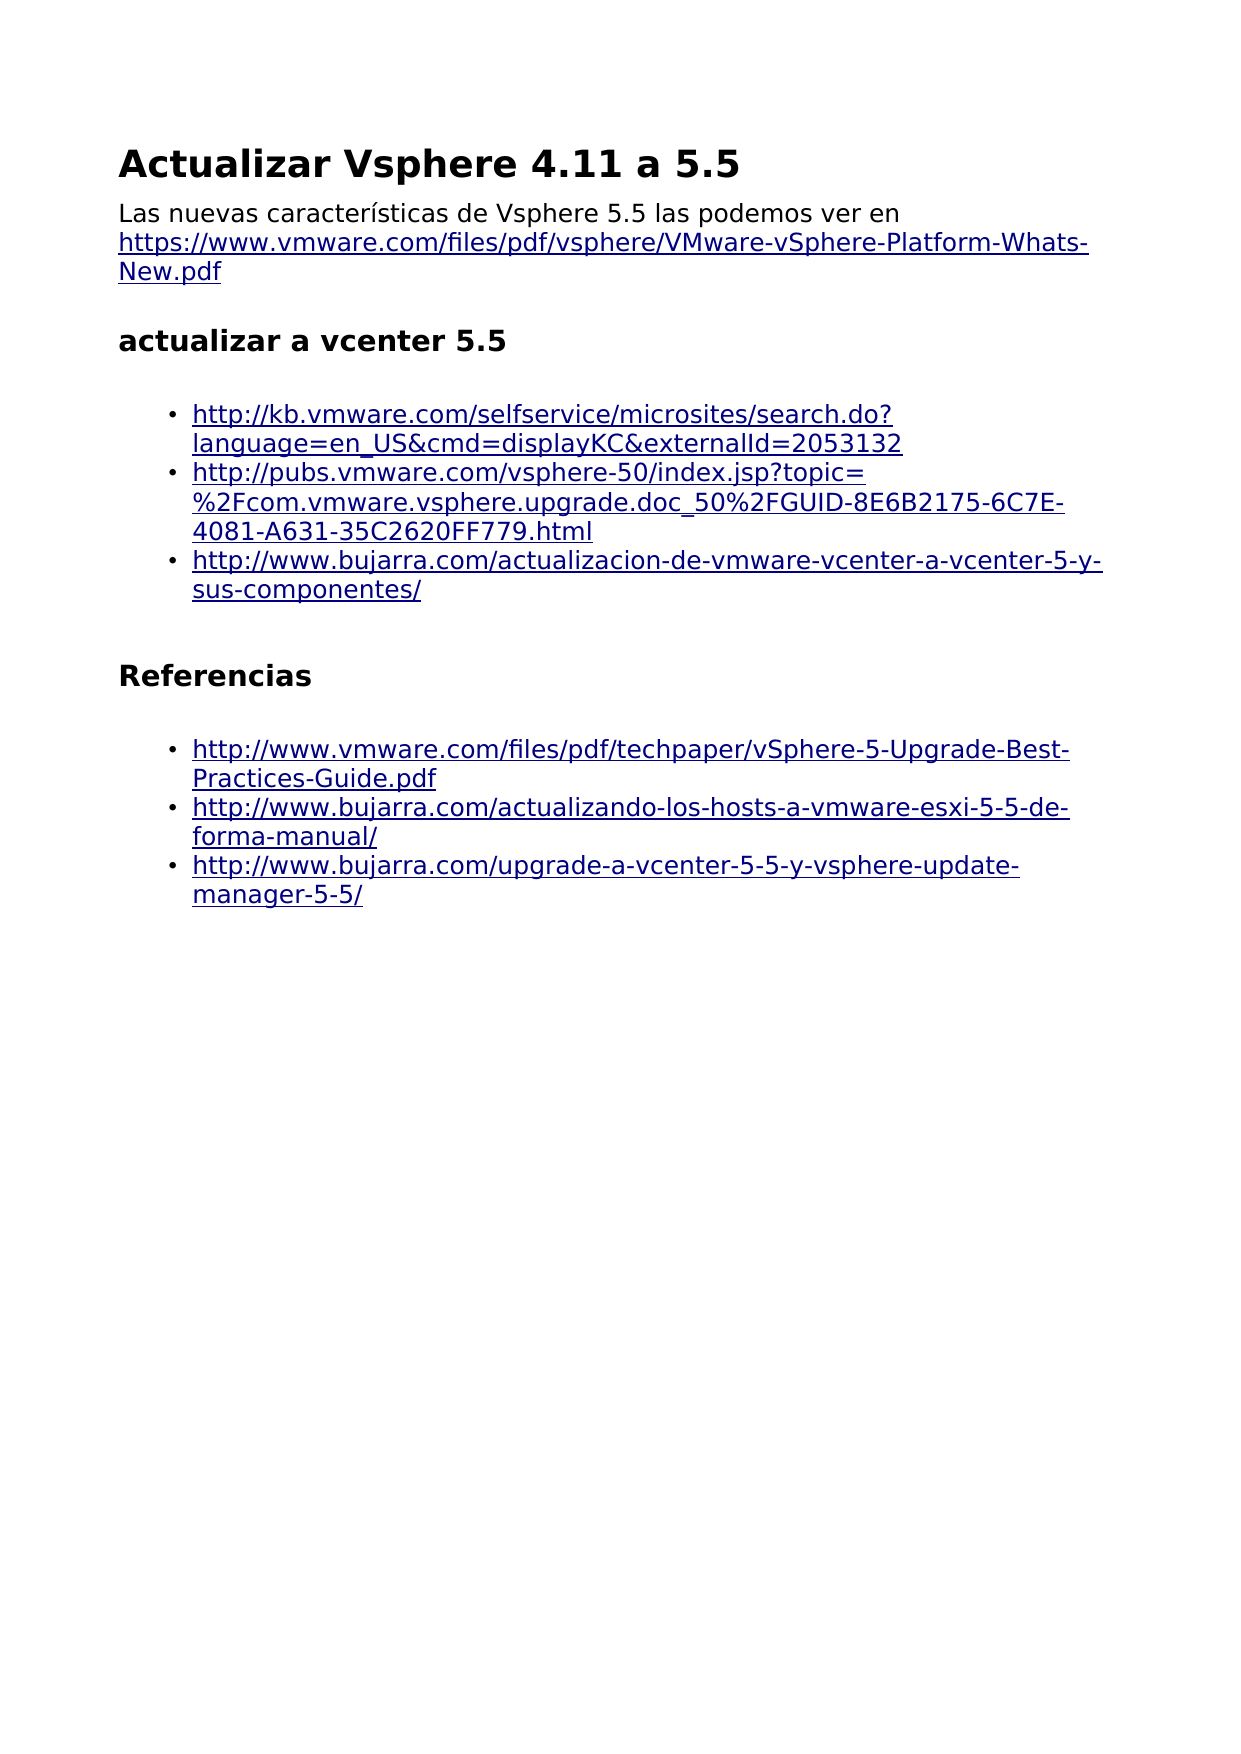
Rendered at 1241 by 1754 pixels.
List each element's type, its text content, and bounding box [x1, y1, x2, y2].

subtitle Referencias [118, 659, 1122, 693]
text Las nuevas características de Vsphere 5.5 las podemos ver en https://www.vmware.com/files/pdf/vsphere/VMware-vSphere-Platform-Whats-New.pdf [118, 199, 1122, 287]
list http://www.bujarra.com/upgrade-a-vcenter-5-5-y-vsphere-update-manager-5-5/ [177, 851, 1122, 910]
list http://www.bujarra.com/actualizando-los-hosts-a-vmware-esxi-5-5-de-forma-manual/ [177, 793, 1122, 851]
list http://kb.vmware.com/selfservice/microsites/search.do?language=en_US&cmd=displayKC&externalId=2053132 [177, 400, 1122, 458]
subtitle Actualizar Vsphere 4.11 a 5.5 [118, 143, 1122, 187]
list http://www.vmware.com/files/pdf/techpaper/vSphere-5-Upgrade-Best-Practices-Guide.pdf [177, 735, 1122, 793]
subtitle actualizar a vcenter 5.5 [118, 324, 1122, 358]
list http://www.bujarra.com/actualizacion-de-vmware-vcenter-a-vcenter-5-y-sus-componentes/ [177, 546, 1122, 604]
list http://pubs.vmware.com/vsphere-50/index.jsp?topic=%2Fcom.vmware.vsphere.upgrade.doc_50%2FGUID-8E6B2175-6C7E-4081-A631-35C2620FF779.html [177, 458, 1122, 546]
